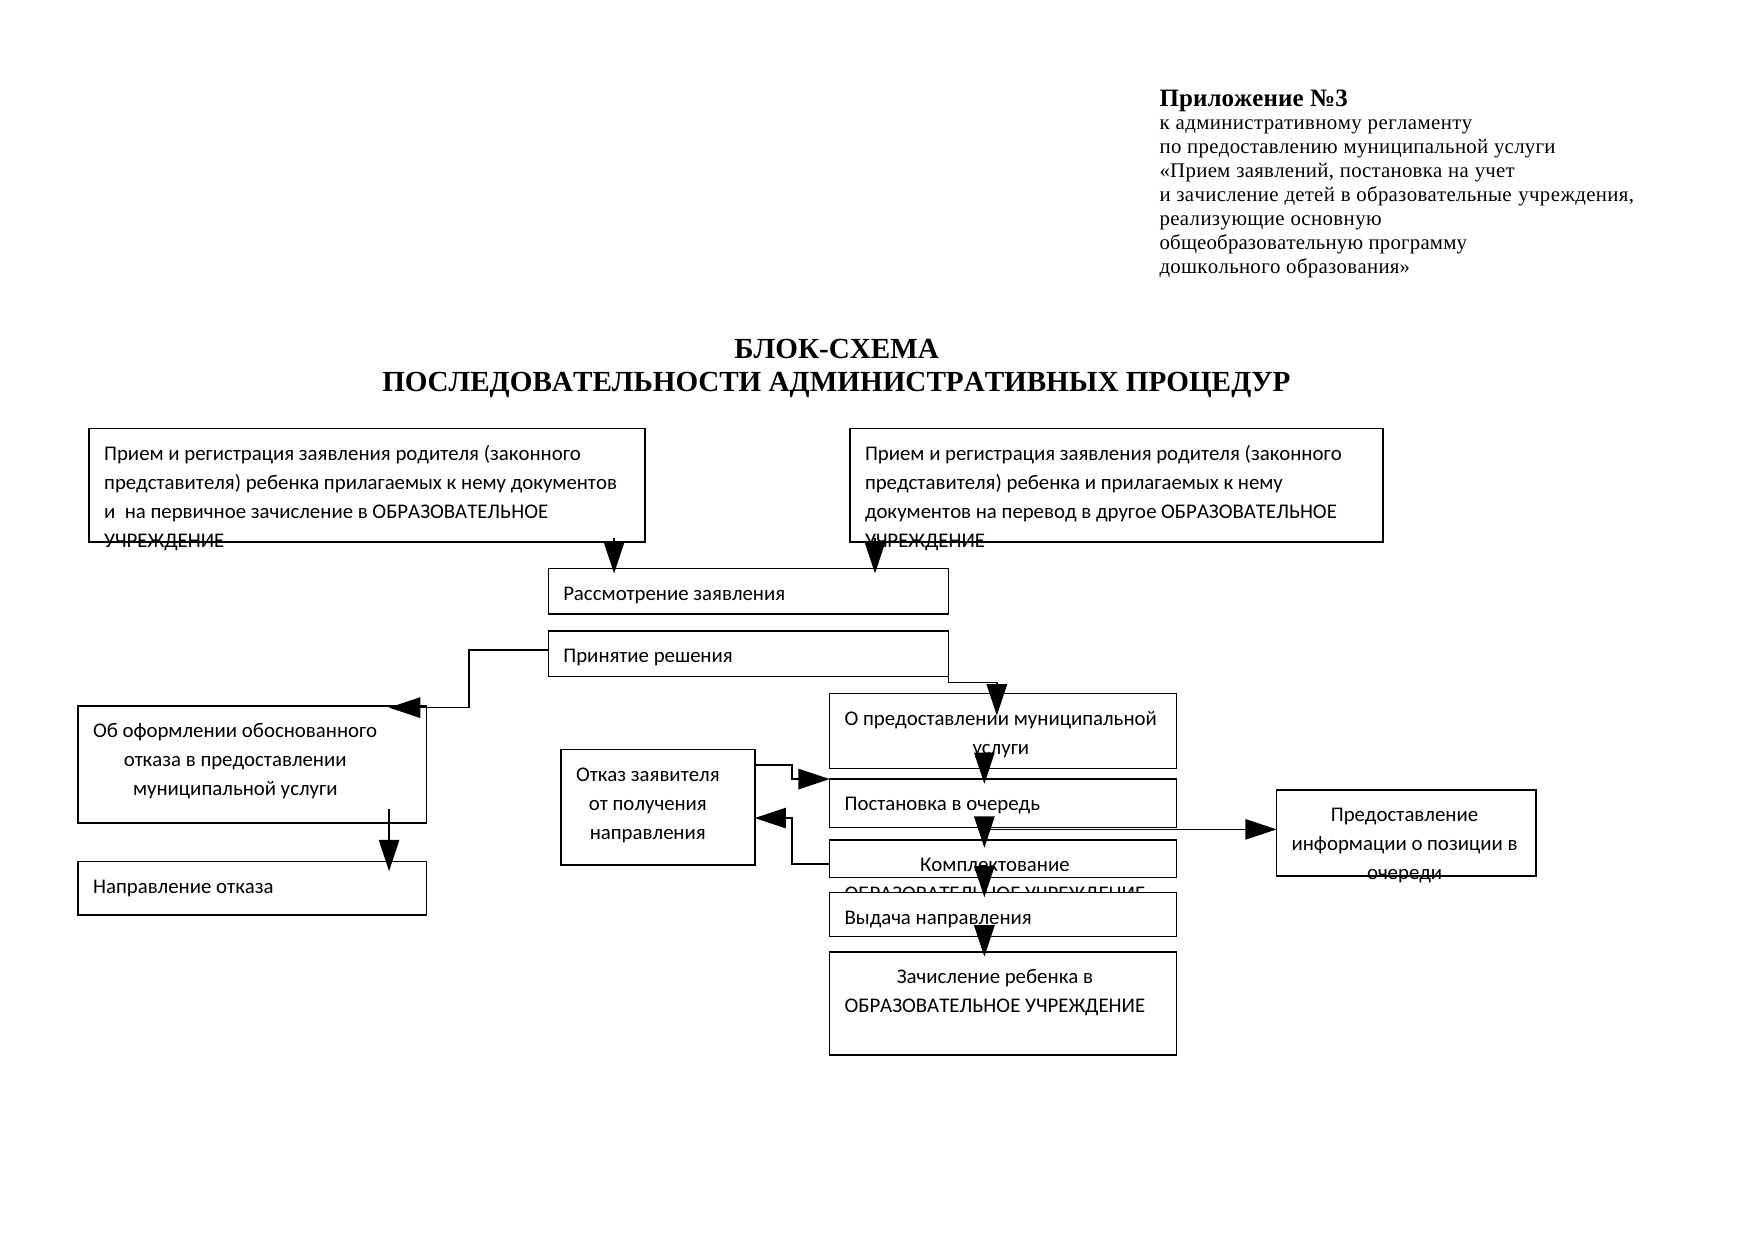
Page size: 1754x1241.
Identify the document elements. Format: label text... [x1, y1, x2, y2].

text к административному регламенту [1159, 111, 1635, 134]
text БЛОК-СХЕМА [37, 331, 1636, 364]
text Приложение №3 [1159, 89, 1635, 111]
text реализующие основную [1159, 206, 1636, 230]
text «Прием заявлений, постановка на учет [1159, 158, 1636, 182]
text общеобразовательную программу [1159, 230, 1636, 254]
text по предоставлению муниципальной услуги [1159, 134, 1636, 158]
text и зачисление детей в образовательные учреждения, [1159, 182, 1636, 206]
text дошкольного образования» [1159, 254, 1636, 278]
text ПОСЛЕДОВАТЕЛЬНОСТИ АДМИНИСТРАТИВНЫХ ПРОЦЕДУР [37, 364, 1636, 398]
